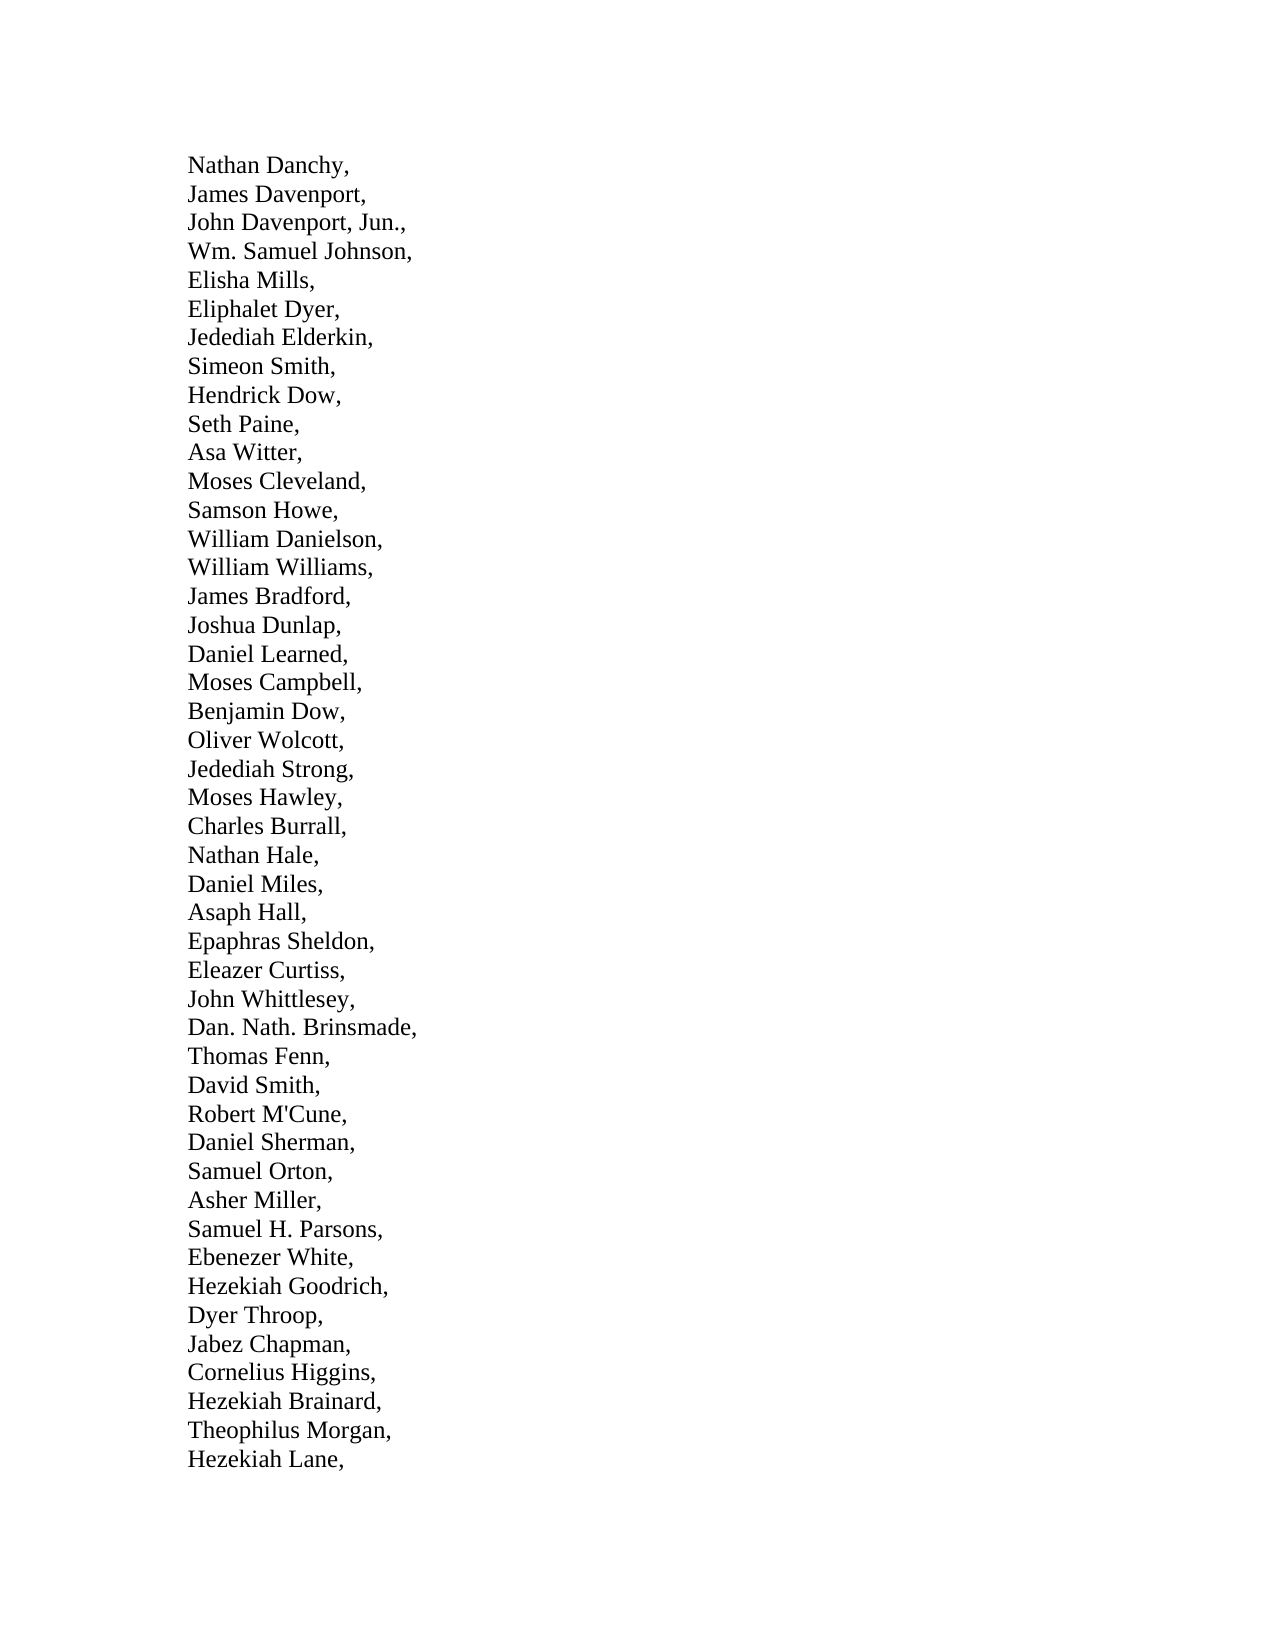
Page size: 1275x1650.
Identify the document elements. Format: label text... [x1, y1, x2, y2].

text Nathan Danchy, James Davenport, John Davenport, Jun., Wm. Samuel Johnson, Elisha Mills, Eliphalet Dyer, Jedediah Elderkin, Simeon Smith, Hendrick Dow, Seth Paine, Asa Witter, Moses Cleveland, Samson Howe, William Danielson, William Williams, James Bradford, Joshua Dunlap, Daniel Learned, Moses Campbell, Benjamin Dow, Oliver Wolcott, Jedediah Strong, Moses Hawley, Charles Burrall, Nathan Hale, Daniel Miles, Asaph Hall, Epaphras Sheldon, Eleazer Curtiss, John Whittlesey, Dan. Nath. Brinsmade, Thomas Fenn, David Smith, Robert M'Cune, Daniel Sherman, Samuel Orton, Asher Miller, Samuel H. Parsons, Ebenezer White, Hezekiah Goodrich, Dyer Throop, Jabez Chapman, Cornelius Higgins, Hezekiah Brainard, Theophilus Morgan, Hezekiah Lane, [187, 150, 1087, 1472]
